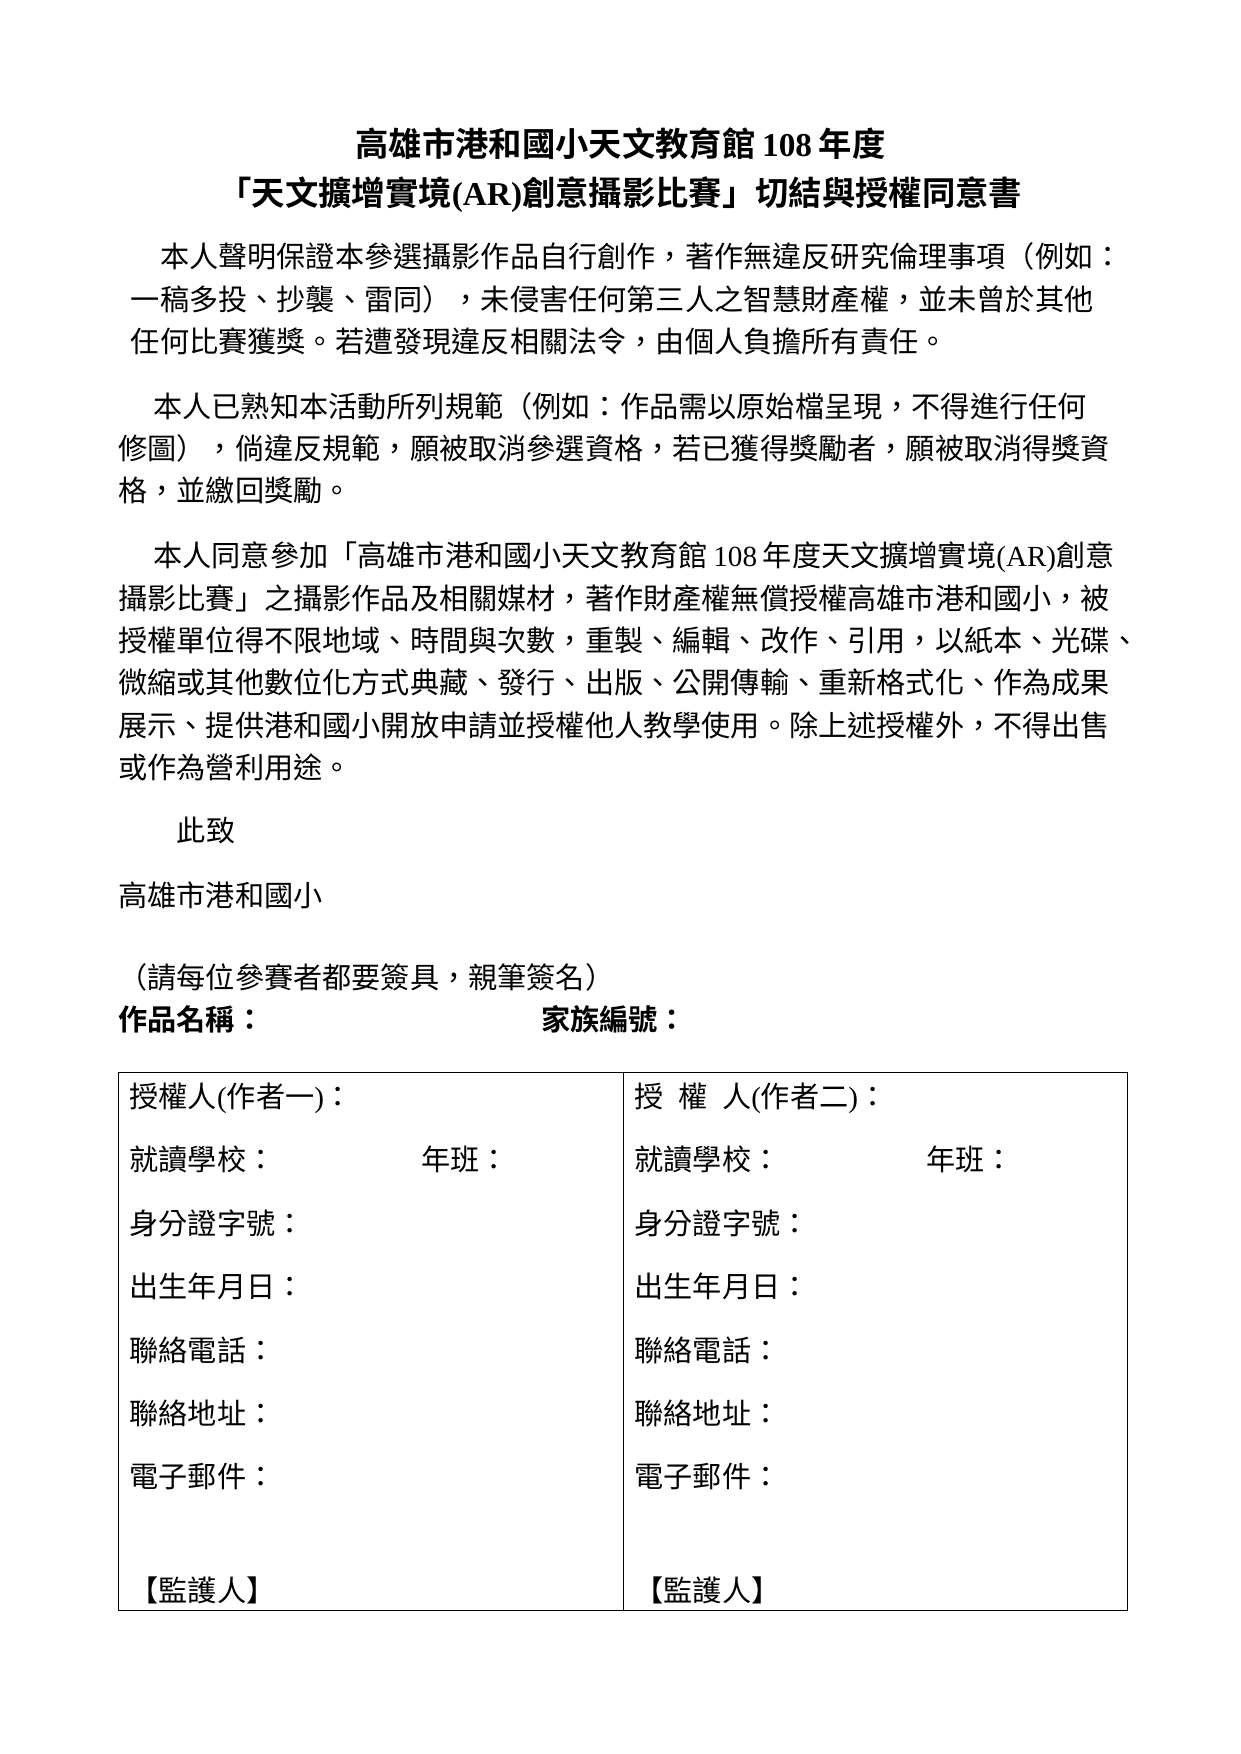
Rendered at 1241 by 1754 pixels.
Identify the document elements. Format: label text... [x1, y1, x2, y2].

table_header 授權人(作者一)： 就讀學校： 年班： 身分證字號： 出生年月日： 聯絡電話： 聯絡地址： 電子郵件： 【監護人】 [119, 1073, 623, 1610]
subtitle 本人已熟知本活動所列規範（例如：作品需以原始檔呈現，不得進行任何 [118, 383, 1122, 426]
text 高雄市港和國小 [118, 872, 1122, 914]
text 本人聲明保證本參選攝影作品自行創作，著作無違反研究倫理事項（例如：一稿多投、抄襲、雷同），未侵害任何第三人之智慧財產權，並未曾於其他任何比賽獲獎。若遭發現違反相關法令，由個人負擔所有責任。 [131, 234, 1122, 361]
text 本人同意參加「高雄市港和國小天文教育館108年度天文擴增實境(AR)創意攝影比賽」之攝影作品及相關媒材，著作財產權無償授權高雄市港和國小，被授權單位得不限地域、時間與次數，重製、編輯、改作、引用，以紙本、光碟、微縮或其他數位化方式典藏、發行、出版、公開傳輸、重新格式化、作為成果展示、提供港和國小開放申請並授權他人教學使用。除上述授權外，不得出售或作為營利用途。 [118, 533, 1122, 787]
text 格，並繳回獎勵。 [118, 468, 1122, 510]
text 「天文擴增實境(AR)創意攝影比賽」切結與授權同意書 [118, 166, 1122, 214]
text 修圖），倘違反規範，願被取消參選資格，若已獲得獎勵者，願被取消得獎資 [118, 426, 1122, 468]
text （請每位參賽者都要簽具，親筆簽名） [118, 954, 1122, 996]
table_header 授 權 人(作者二)： 就讀學校： 年班： 身分證字號： 出生年月日： 聯絡電話： 聯絡地址： 電子郵件： 【監護人】 [624, 1073, 1127, 1610]
text 此致 [118, 807, 1122, 849]
text 作品名稱： 家族編號： [118, 996, 1122, 1039]
text 高雄市港和國小天文教育館108年度 [118, 118, 1122, 166]
